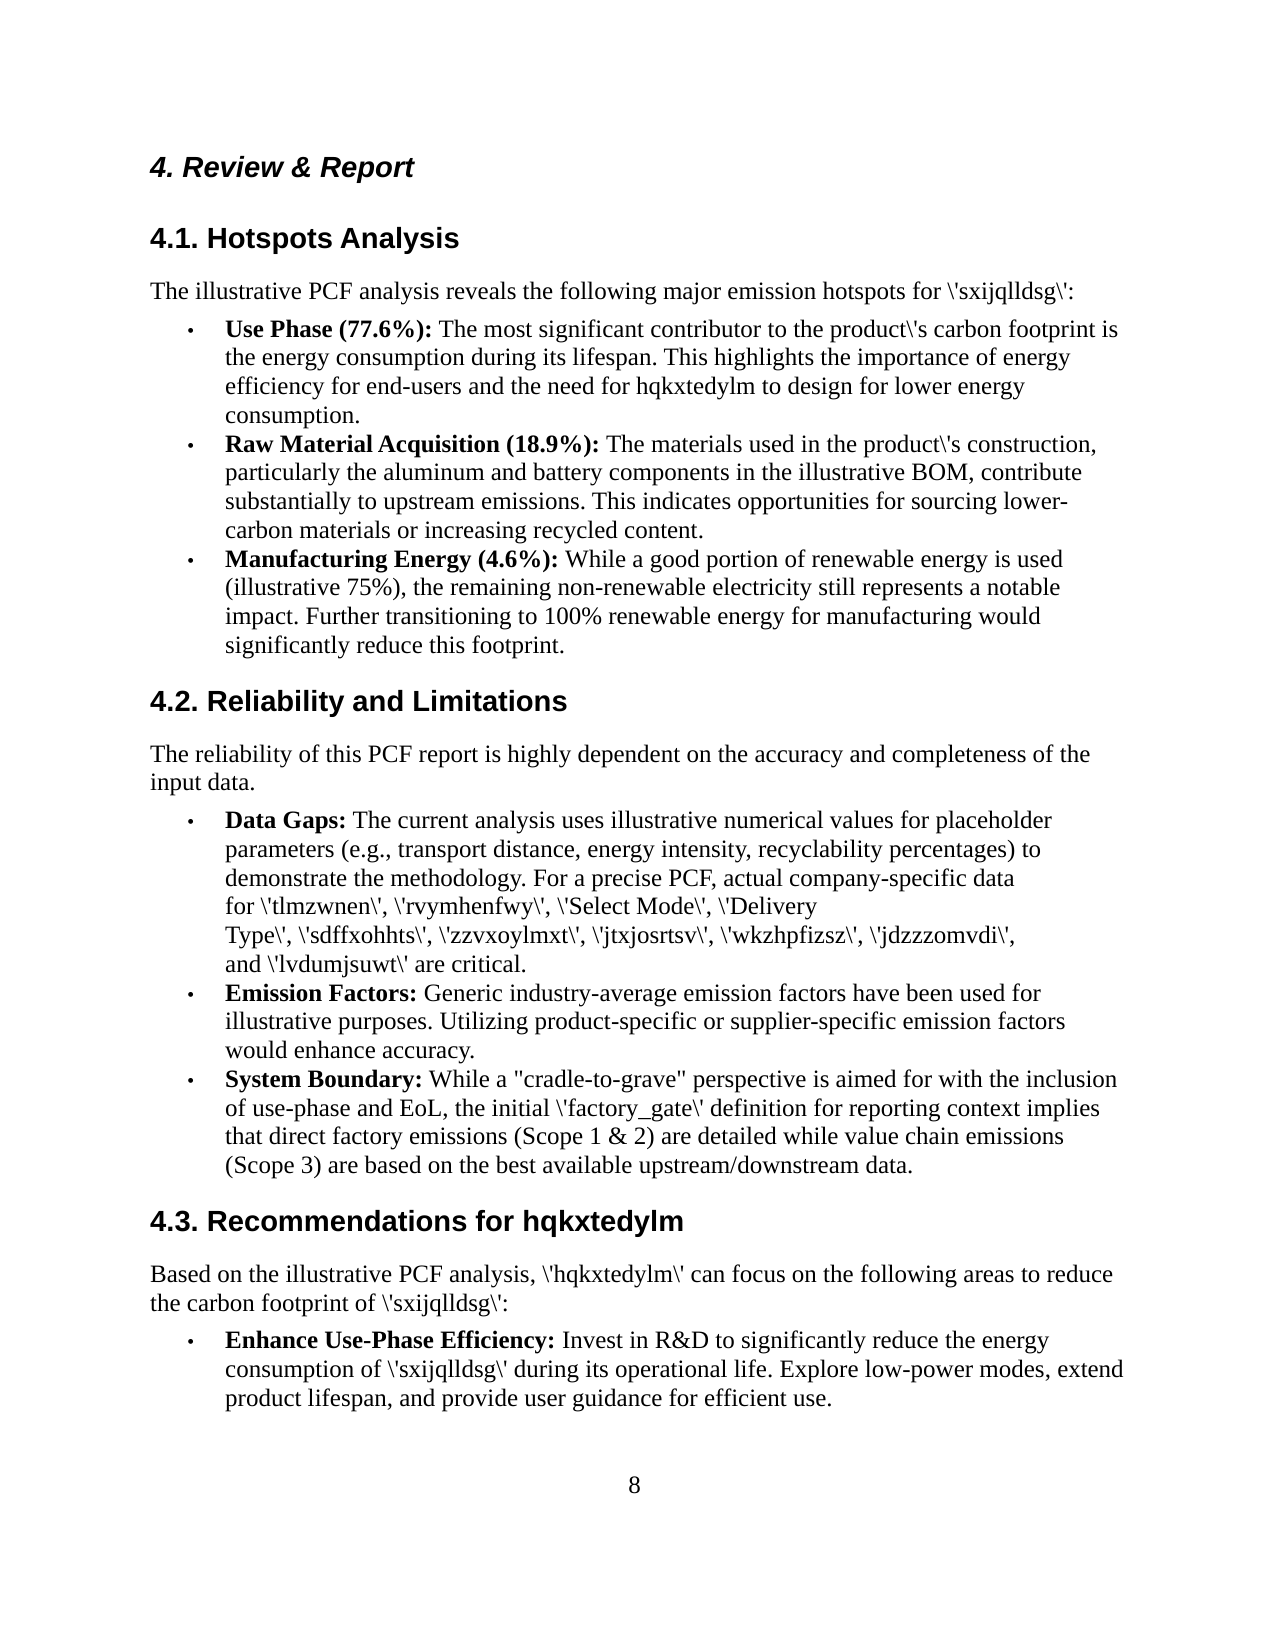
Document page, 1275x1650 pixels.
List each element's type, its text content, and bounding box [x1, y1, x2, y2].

list Raw Material Acquisition (18.9%): The materials used in the product\'s construction, particularly the aluminum and battery components in the illustrative BOM, contribute substantially to upstream emissions. This indicates opportunities for sourcing lower-carbon materials or increasing recycled content. [187, 429, 1125, 544]
list Enhance Use-Phase Efficiency: Invest in R&D to significantly reduce the energy consumption of \'sxijqlldsg\' during its operational life. Explore low-power modes, extend product lifespan, and provide user guidance for efficient use. [187, 1325, 1125, 1412]
list Emission Factors: Generic industry-average emission factors have been used for illustrative purposes. Utilizing product-specific or supplier-specific emission factors would enhance accuracy. [187, 978, 1125, 1064]
list Manufacturing Energy (4.6%): While a good portion of renewable energy is used (illustrative 75%), the remaining non-renewable electricity still represents a notable impact. Further transitioning to 100% renewable energy for manufacturing would significantly reduce this footprint. [187, 544, 1125, 659]
subtitle 4.2. Reliability and Limitations [150, 684, 1125, 717]
text The reliability of this PCF report is highly dependent on the accuracy and completeness of the input data. [150, 739, 1125, 796]
text Based on the illustrative PCF analysis, \'hqkxtedylm\' can focus on the following areas to reduce the carbon footprint of \'sxijqlldsg\': [150, 1259, 1125, 1316]
list System Boundary: While a "cradle-to-grave" perspective is aimed for with the inclusion of use-phase and EoL, the initial \'factory_gate\' definition for reporting context implies that direct factory emissions (Scope 1 & 2) are detailed while value chain emissions (Scope 3) are based on the best available upstream/downstream data. [187, 1064, 1125, 1179]
list Data Gaps: The current analysis uses illustrative numerical values for placeholder parameters (e.g., transport distance, energy intensity, recyclability percentages) to demonstrate the methodology. For a precise PCF, actual company-specific data for \'tlmzwnen\', \'rvymhenfwy\', \'Select Mode\', \'Delivery Type\', \'sdffxohhts\', \'zzvxoylmxt\', \'jtxjosrtsv\', \'wkzhpfizsz\', \'jdzzzomvdi\', and \'lvdumjsuwt\' are critical. [187, 805, 1125, 978]
subtitle 4. Review & Report [150, 150, 1125, 183]
subtitle 4.1. Hotspots Analysis [150, 221, 1125, 254]
subtitle 4.3. Recommendations for hqkxtedylm [150, 1204, 1125, 1237]
text The illustrative PCF analysis reveals the following major emission hotspots for \'sxijqlldsg\': [150, 276, 1125, 305]
list Use Phase (77.6%): The most significant contributor to the product\'s carbon footprint is the energy consumption during its lifespan. This highlights the importance of energy efficiency for end-users and the need for hqkxtedylm to design for lower energy consumption. [187, 314, 1125, 429]
